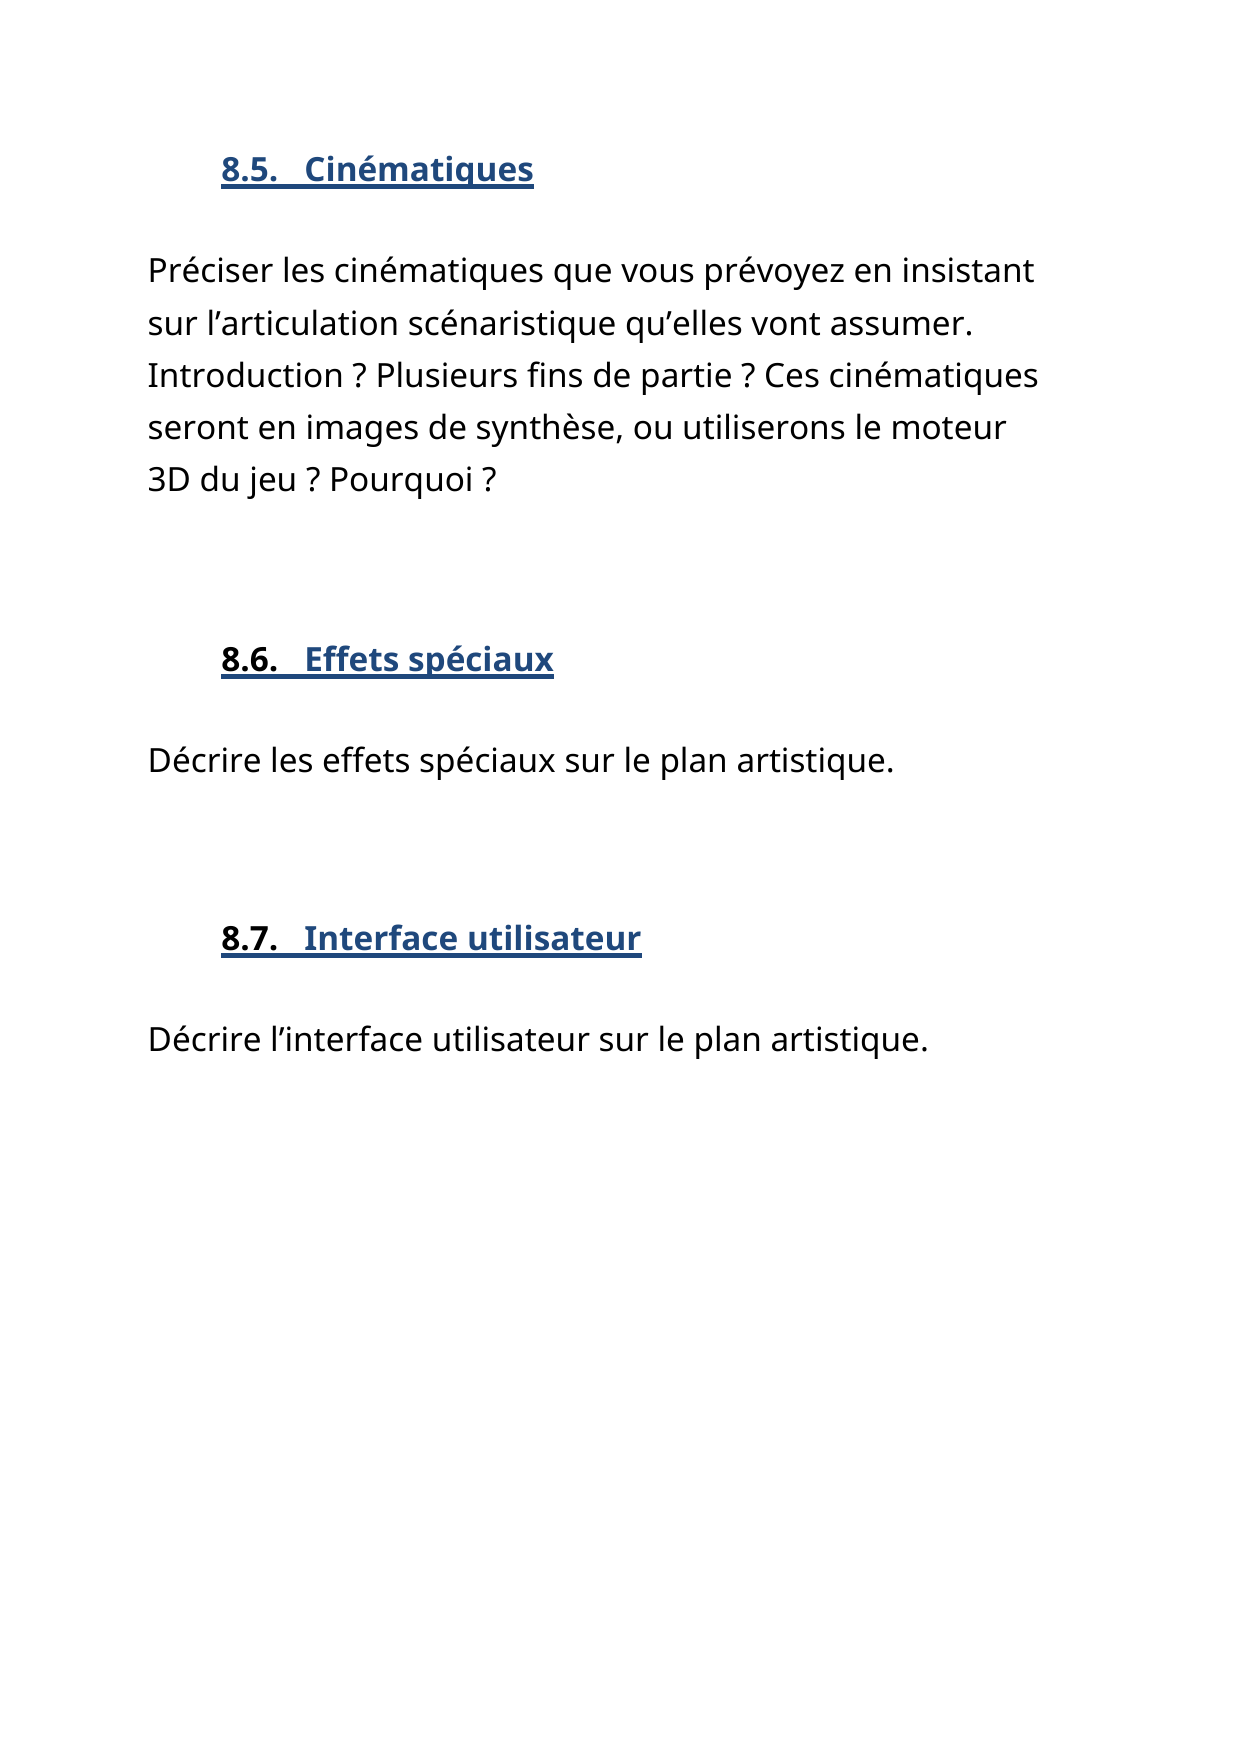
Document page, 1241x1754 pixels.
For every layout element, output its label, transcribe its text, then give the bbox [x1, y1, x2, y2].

subtitle Cinématiques [221, 146, 1103, 191]
subtitle Effets spéciaux [221, 636, 1103, 681]
text Décrire les effets spéciaux sur le plan artistique. [147, 737, 1103, 782]
text Décrire l’interface utilisateur sur le plan artistique. [147, 1015, 1103, 1061]
subtitle Interface utilisateur [221, 914, 1103, 960]
text Préciser les cinématiques que vous prévoyez en insistant sur l’articulation scénaristique qu’elles vont assumer. Introduction ? Plusieurs fins de partie ? Ces cinématiques seront en images de synthèse, ou utiliserons le moteur 3D du jeu ? Pourquoi ? [147, 247, 1052, 501]
